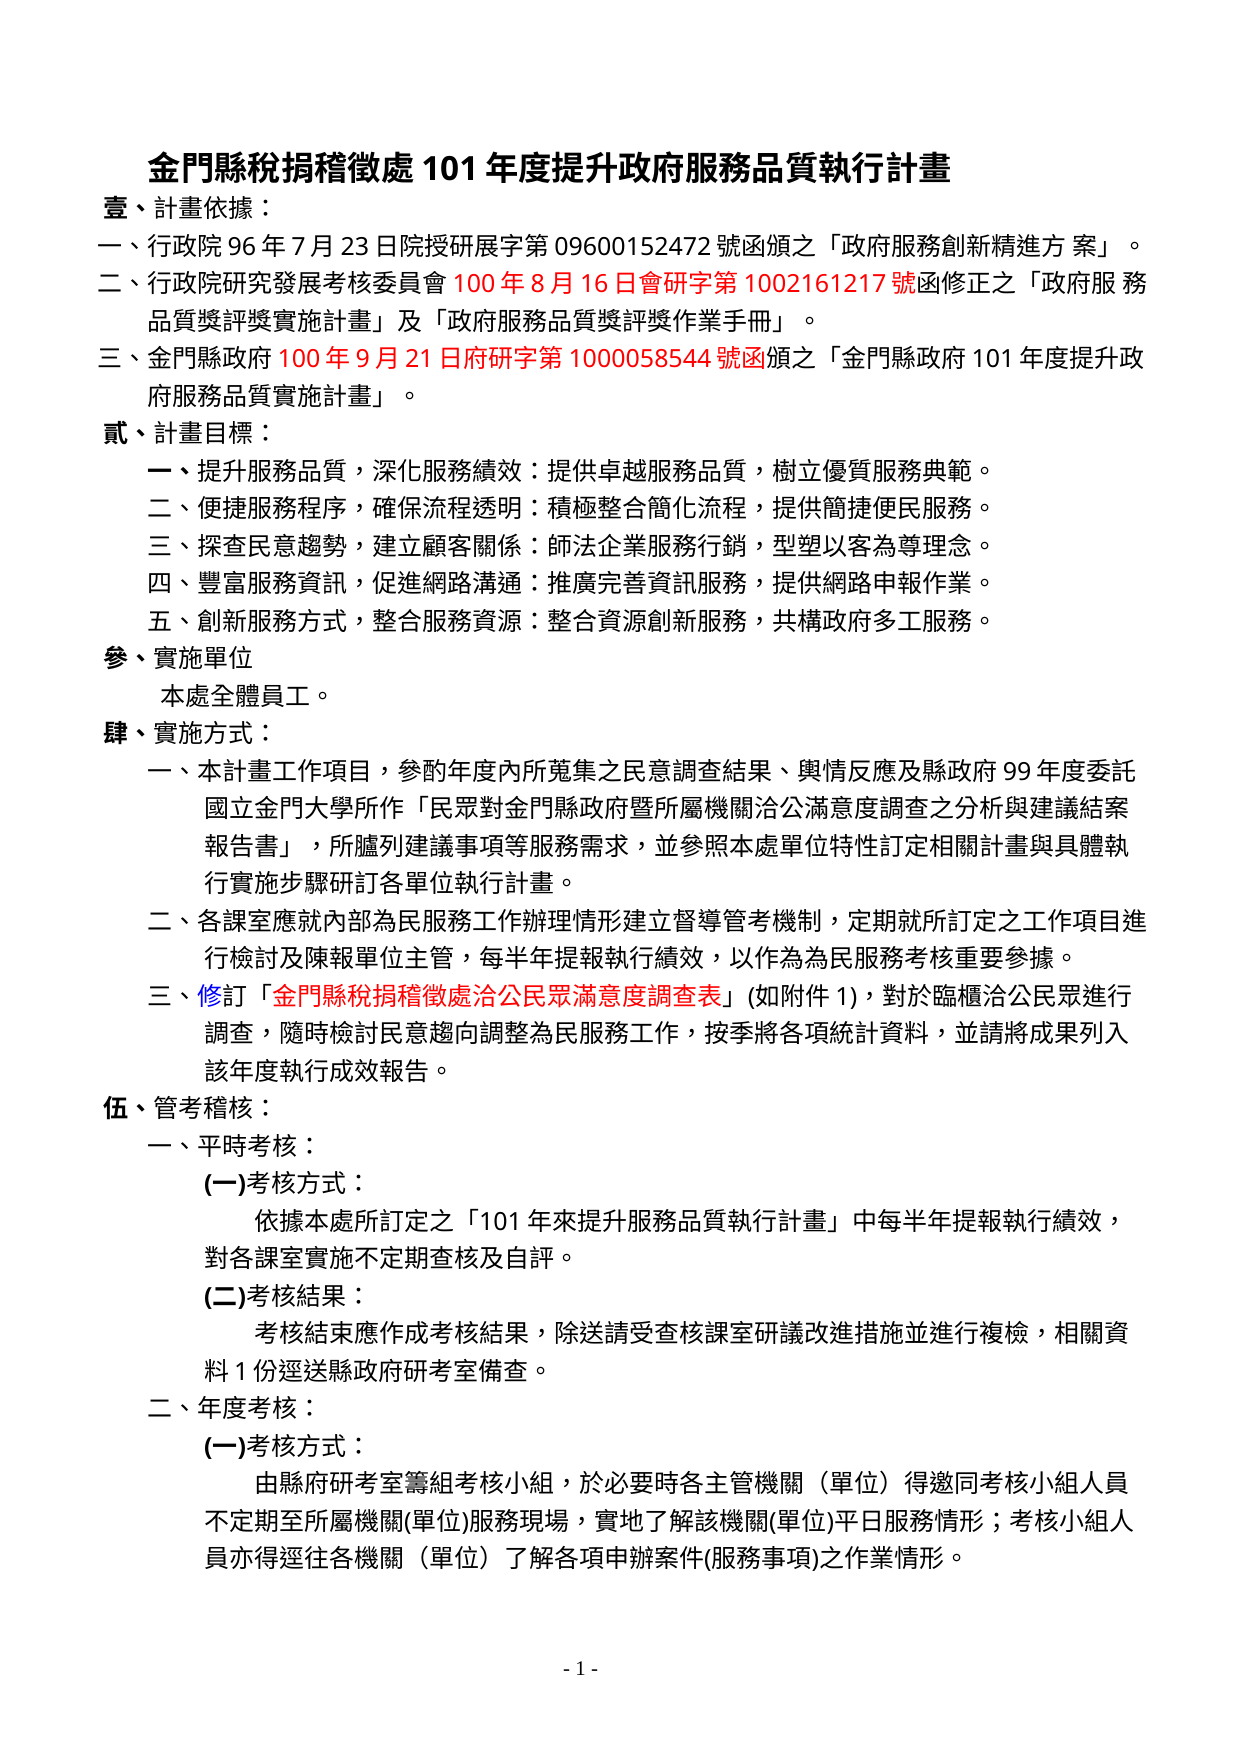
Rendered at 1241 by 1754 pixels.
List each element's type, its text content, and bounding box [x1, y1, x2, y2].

list 管考稽核： [103, 1087, 1152, 1125]
text 五、創新服務方式，整合服務資源：整合資源創新服務，共構政府多工服務。 [148, 600, 1152, 637]
text 一、提升服務品質，深化服務績效：提供卓越服務品質，樹立優質服務典範。 [148, 450, 1152, 487]
text 三、探查民意趨勢，建立顧客關係：師法企業服務行銷，型塑以客為尊理念。 [148, 525, 1152, 562]
list 計畫目標： [103, 412, 1152, 450]
list 金門縣政府100年9月21日府研字第1000058544號函頒之「金門縣政府101年度提升政府服務品質實施計畫」。 [97, 337, 1152, 412]
list 平時考核： [148, 1125, 1152, 1162]
text 由縣府研考室籌組考核小組，於必要時各主管機關（單位）得邀同考核小組人員不定期至所屬機關(單位)服務現場，實地了解該機關(單位)平日服務情形；考核小組人員亦得逕往各機關（單位）了解各項申辦案件(服務事項)之作業情形。 [204, 1462, 1152, 1575]
list 本計畫工作項目，參酌年度內所蒐集之民意調查結果、輿情反應及縣政府99年度委託 國立金門大學所作「民眾對金門縣政府暨所屬機關洽公滿意度調查之分析與建議結案報告書」，所臚列建議事項等服務需求，並參照本處單位特性訂定相關計畫與具體執行實施步驟研訂各單位執行計畫。 [148, 750, 1152, 900]
text 四、豐富服務資訊，促進網路溝通：推廣完善資訊服務，提供網路申報作業。 [148, 562, 1152, 600]
list 行政院96年7月23日院授研展字第09600152472號函頒之「政府服務創新精進方 案」。 [97, 225, 1152, 262]
list 計畫依據： [103, 187, 1152, 225]
list 實施單位 [103, 637, 1152, 675]
list 考核方式： [204, 1425, 1152, 1462]
text 依據本處所訂定之「101年來提升服務品質執行計畫」中每半年提報執行績效，對各課室實施不定期查核及自評。 [204, 1200, 1152, 1275]
list 三、修訂「金門縣稅捐稽徵處洽公民眾滿意度調查表」(如附件1)，對於臨櫃洽公民眾進行調查，隨時檢討民意趨向調整為民服務工作，按季將各項統計資料，並請將成果列入該年度執行成效報告。 [148, 975, 1152, 1087]
text 考核結束應作成考核結果，除送請受查核課室研議改進措施並進行複檢，相關資料1份逕送縣政府研考室備查。 [204, 1312, 1152, 1387]
list 實施方式： [103, 712, 1152, 750]
list 考核結果： [204, 1275, 1152, 1312]
text 金門縣稅捐稽徵處101年度提升政府服務品質執行計畫 [148, 150, 1152, 187]
list 各課室應就內部為民服務工作辦理情形建立督導管考機制，定期就所訂定之工作項目進行檢討及陳報單位主管，每半年提報執行績效，以作為為民服務考核重要參據。 [148, 900, 1152, 975]
list 考核方式： [204, 1162, 1152, 1200]
list 行政院研究發展考核委員會100年8月16日會研字第1002161217號函修正之「政府服 務品質獎評獎實施計畫」及「政府服務品質獎評獎作業手冊」。 [97, 262, 1152, 337]
text 本處全體員工。 [148, 675, 1152, 712]
list 年度考核： [148, 1387, 1152, 1425]
text 二、便捷服務程序，確保流程透明：積極整合簡化流程，提供簡捷便民服務。 [148, 487, 1152, 525]
